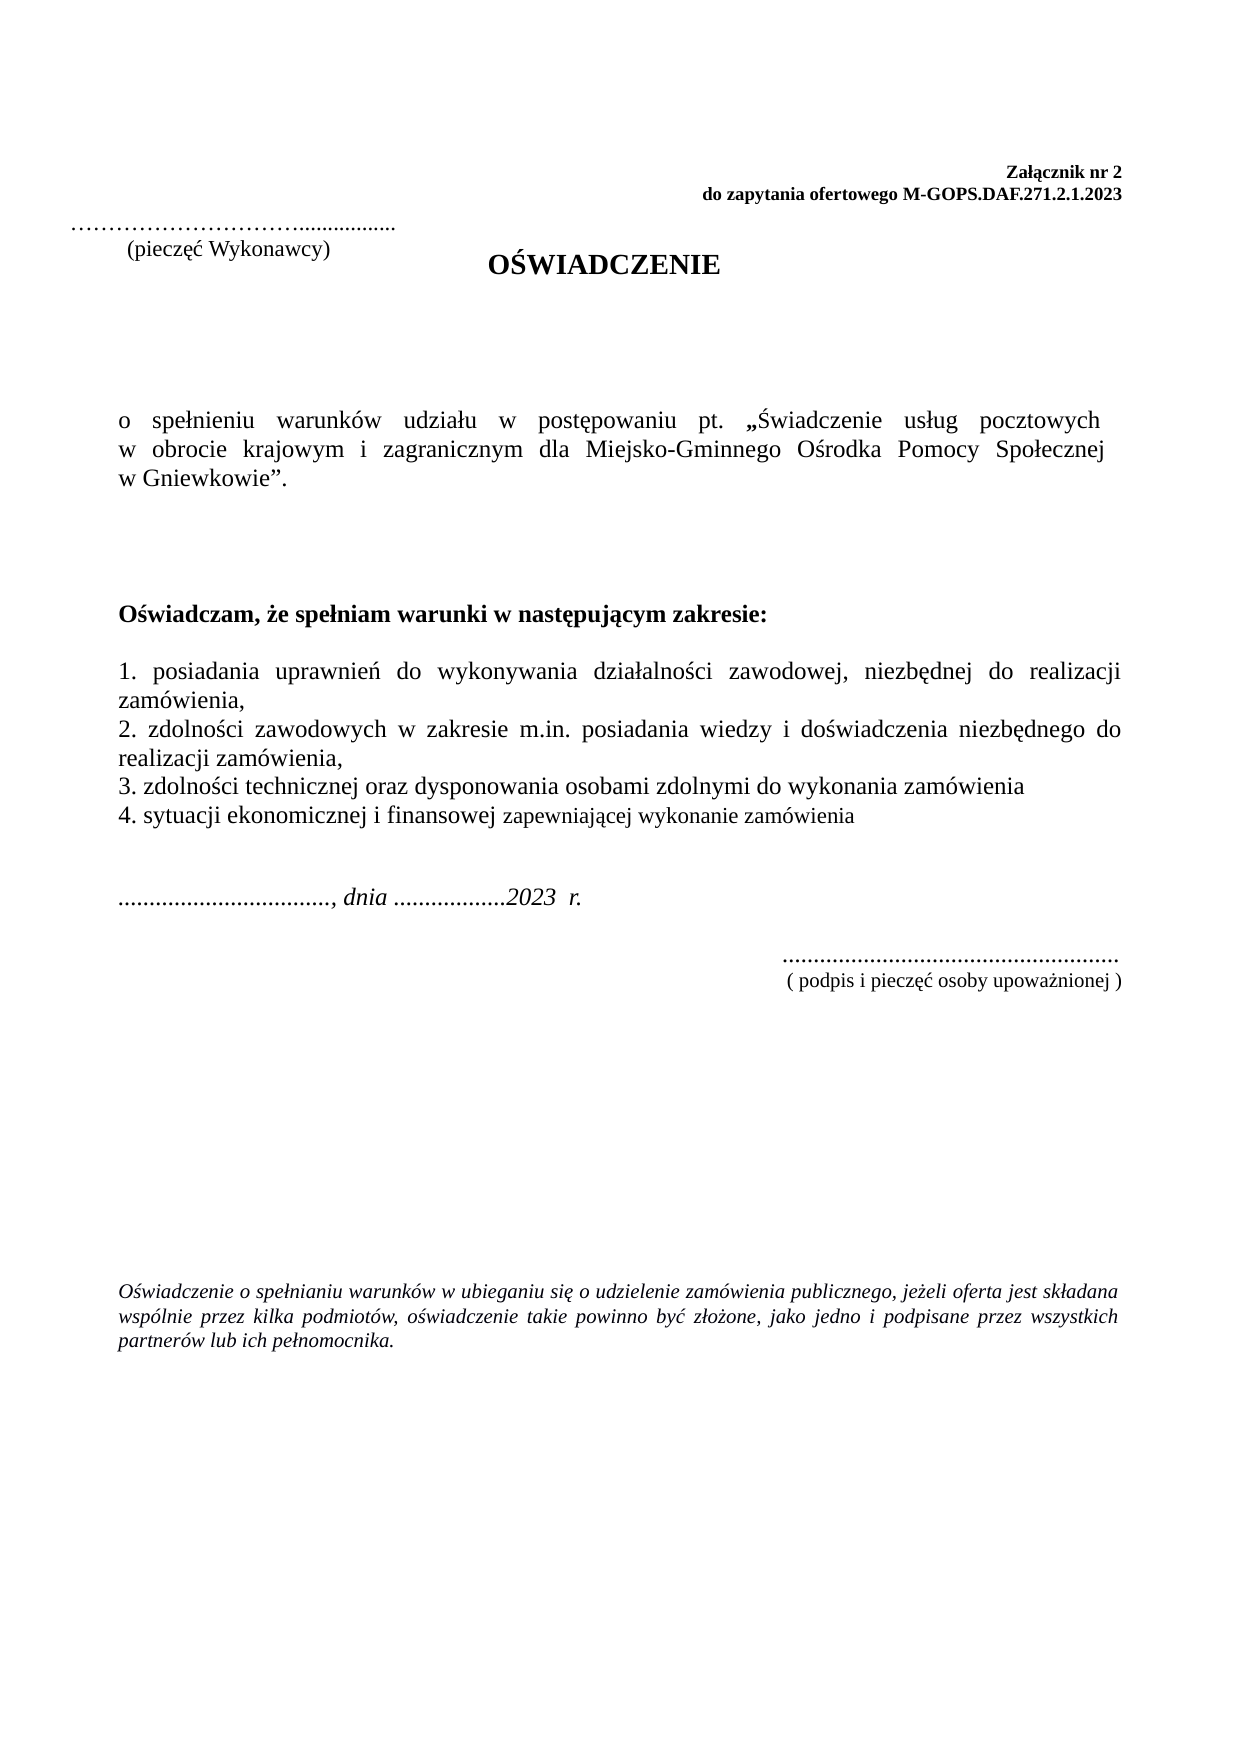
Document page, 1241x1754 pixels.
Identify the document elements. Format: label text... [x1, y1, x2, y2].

text 1. posiadania uprawnień do wykonywania działalności zawodowej, niezbędnej do realizacji zamówienia, [118, 656, 1122, 714]
text ( podpis i pieczęć osoby upoważnionej ) [118, 968, 1122, 992]
text ...................................................... [118, 939, 1122, 968]
text Oświadczenie o spełnianiu warunków w ubieganiu się o udzielenie zamówienia publicznego, jeżeli oferta jest składana wspólnie przez kilka podmiotów, oświadczenie takie powinno być złożone, jako jedno i podpisane przez wszystkich partnerów lub ich pełnomocnika. [118, 1279, 1122, 1352]
text (pieczęć Wykonawcy) [69, 235, 407, 262]
text …………………………................. [69, 209, 407, 235]
text o spełnieniu warunków udziału w postępowaniu pt. „Świadczenie usług pocztowych w obrocie krajowym i zagranicznym dla Miejsko-Gminnego Ośrodka Pomocy Społecznej w Gniewkowie”. [118, 406, 1122, 492]
text .................................., dnia ..................2023 r. [118, 882, 1122, 910]
text 4. sytuacji ekonomicznej i finansowej zapewniającej wykonanie zamówienia [118, 800, 1122, 829]
text 3. zdolności technicznej oraz dysponowania osobami zdolnymi do wykonania zamówienia [118, 771, 1122, 800]
text Oświadczam, że spełniam warunki w następującym zakresie: [118, 599, 1122, 628]
list Załącznik nr 2 do zapytania ofertowego M-GOPS.DAF.271.2.1.2023 [413, 161, 1122, 204]
text OŚWIADCZENIE [118, 247, 1122, 281]
text 2. zdolności zawodowych w zakresie m.in. posiadania wiedzy i doświadczenia niezbędnego do realizacji zamówienia, [118, 714, 1122, 771]
